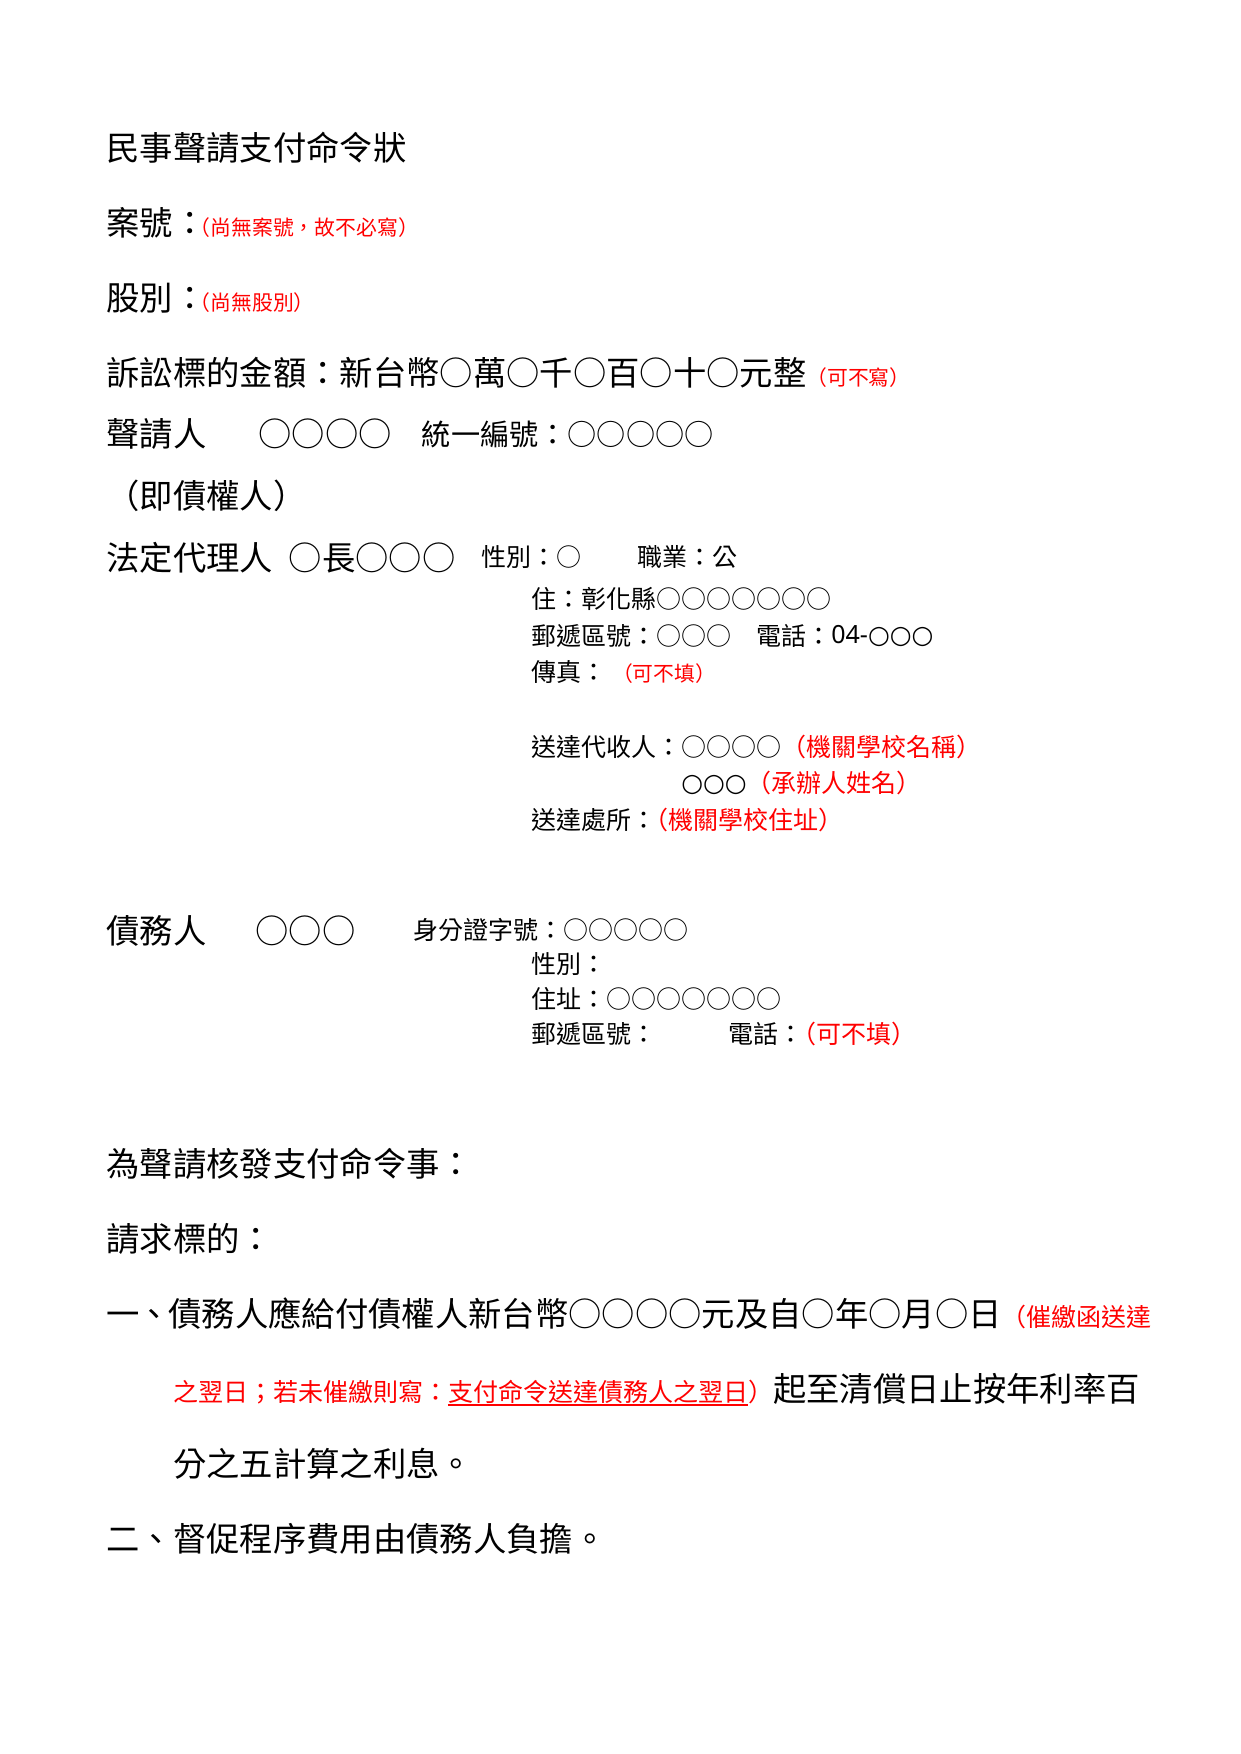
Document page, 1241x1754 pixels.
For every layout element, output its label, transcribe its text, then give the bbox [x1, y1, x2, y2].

text 傳真： （可不填） [106, 652, 1152, 690]
text 法定代理人 ○長○○○ 性別：○ 職業：公 [106, 531, 1152, 580]
text （即債權人） [106, 456, 1152, 531]
text 住址：○○○○○○○ [481, 979, 1152, 1016]
text ○○○（承辦人姓名） [106, 763, 1152, 800]
text 請求標的： [106, 1200, 1152, 1275]
text 一、債務人應給付債權人新台幣○○○○元及自○年○月○日（催繳函送達之翌日；若未催繳則寫：支付命令送達債務人之翌日）起至清償日止按年利率百分之五計算之利息。 [106, 1275, 1152, 1500]
text 案號：（尚無案號，故不必寫） [106, 183, 1152, 258]
text 訴訟標的金額：新台幣○萬○千○百○十○元整（可不寫） [106, 333, 1152, 408]
text 性別： [106, 946, 1152, 979]
text 郵遞區號： 電話：（可不填） [106, 1016, 1152, 1050]
text 為聲請核發支付命令事： [106, 1125, 1152, 1200]
text 送達處所：（機關學校住址） [531, 800, 1152, 837]
text 送達代收人：○○○○（機關學校名稱） [106, 727, 1152, 763]
text 債務人 ○○○ 身分證字號：○○○○○ [106, 912, 1152, 946]
text 郵遞區號：○○○ 電話：04-○○○ [106, 616, 1152, 652]
text 二、督促程序費用由債務人負擔。 [106, 1500, 1152, 1575]
text 住：彰化縣○○○○○○○ [106, 580, 1152, 616]
text 民事聲請支付命令狀 [106, 108, 1152, 183]
text 聲請人 ○○○○ 統一編號：○○○○○ [106, 408, 1152, 456]
text 股別：（尚無股別） [106, 258, 1152, 333]
